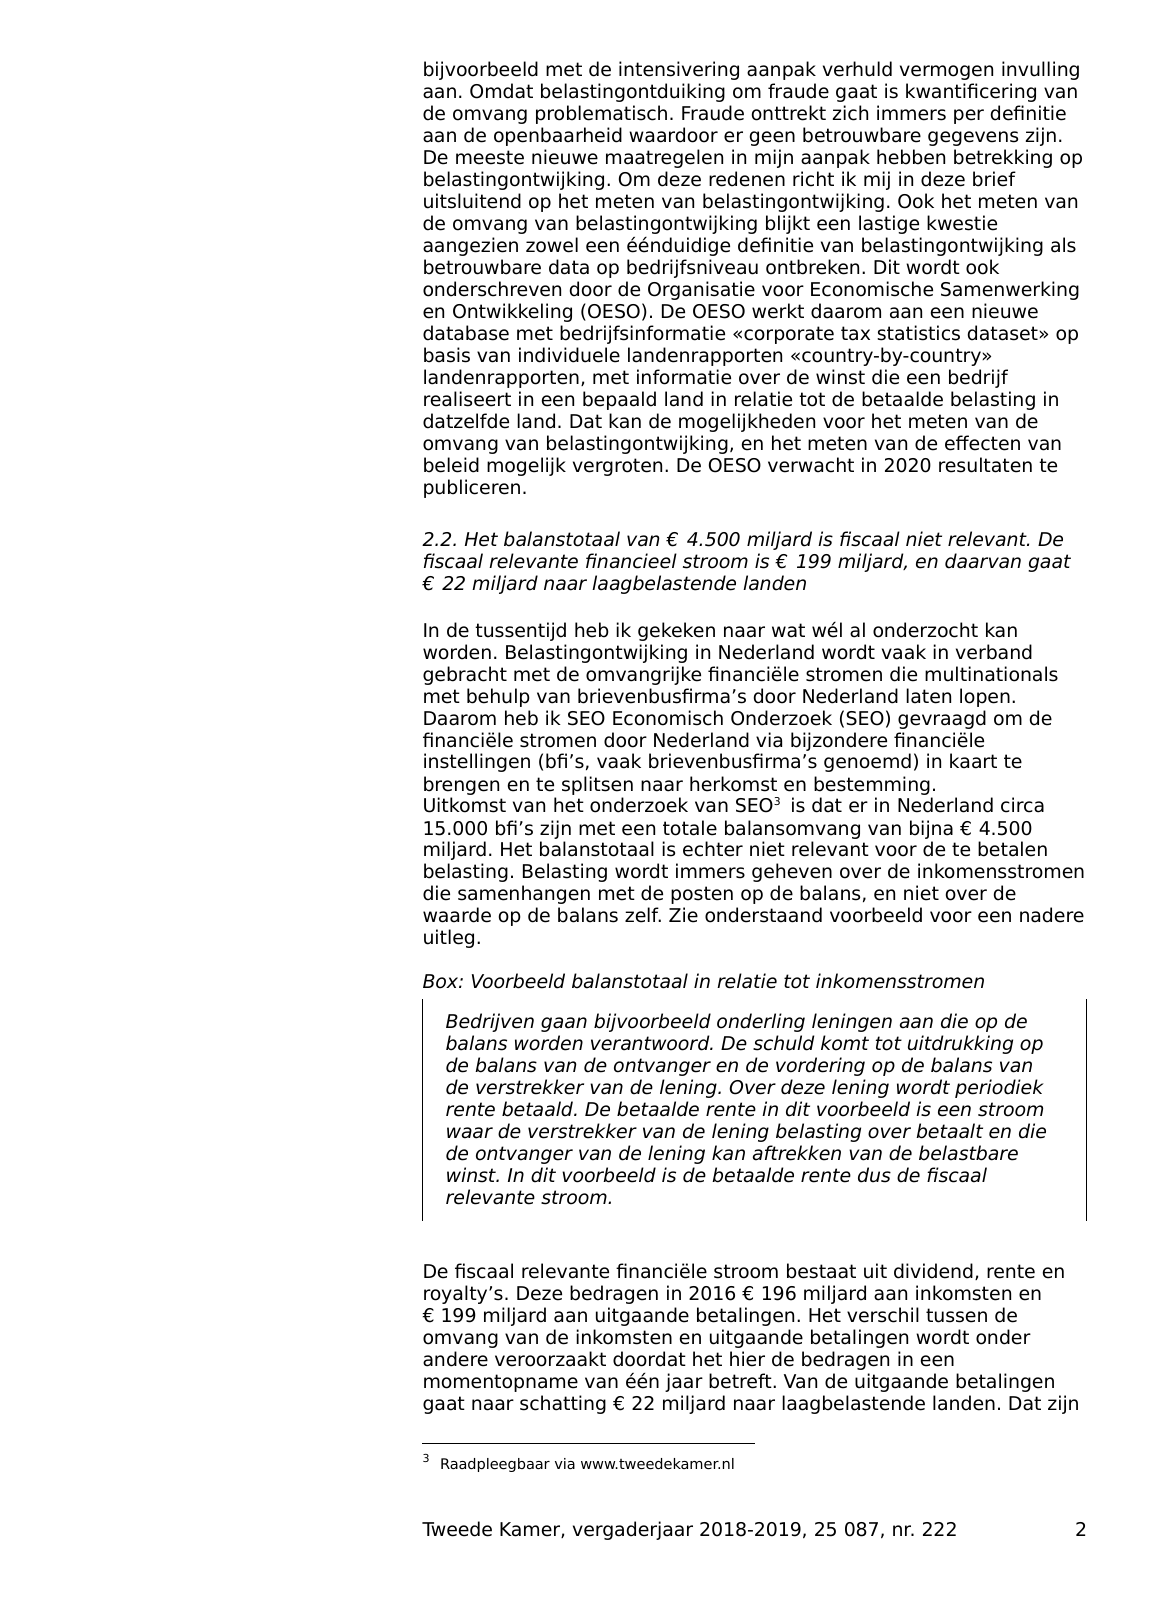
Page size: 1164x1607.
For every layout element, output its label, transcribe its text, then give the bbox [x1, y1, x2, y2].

subtitle Box: Voorbeeld balanstotaal in relatie tot inkomensstromen [422, 971, 1087, 993]
text In de tussentijd heb ik gekeken naar wat wél al onderzocht kan worden. Belastingontwijking in Nederland wordt vaak in verband gebracht met de omvangrijke financiële stromen die multinationals met behulp van brievenbusfirma’s door Nederland laten lopen. Daarom heb ik SEO Economisch Onderzoek (SEO) gevraagd om de financiële stromen door Nederland via bijzondere financiële instellingen (bfi’s, vaak brievenbusfirma’s genoemd) in kaart te brengen en te splitsen naar herkomst en bestemming. [422, 619, 1087, 795]
table_header Bedrijven gaan bijvoorbeeld onderling leningen aan die op de balans worden verantwoord. De schuld komt tot uitdrukking op de balans van de ontvanger en de vordering op de balans van de verstrekker van de lening. Over deze lening wordt periodiek rente betaald. De betaalde rente in dit voorbeeld is een stroom waar de verstrekker van de lening belasting over betaalt en die de ontvanger van de lening kan aftrekken van de belastbare winst. In dit voorbeeld is de betaalde rente dus de fiscaal relevante stroom. [423, 999, 1086, 1221]
text De fiscaal relevante financiële stroom bestaat uit dividend, rente en royalty’s. Deze bedragen in 2016 € 196 miljard aan inkomsten en € 199 miljard aan uitgaande betalingen. Het verschil tussen de omvang van de inkomsten en uitgaande betalingen wordt onder andere veroorzaakt doordat het hier de bedragen in een momentopname van één jaar betreft. Van de uitgaande betalingen gaat naar schatting € 22 miljard naar laagbelastende landen. Dat zijn [422, 1261, 1087, 1414]
text Raadpleegbaar via www.tweedekamer.nl [422, 1452, 1087, 1474]
subtitle 2.2. Het balanstotaal van € 4.500 miljard is fiscaal niet relevant. De fiscaal relevante financieel stroom is € 199 miljard, en daarvan gaat € 22 miljard naar laagbelastende landen [422, 529, 1087, 594]
text Uitkomst van het onderzoek van SEO is dat er in Nederland circa 15.000 bfi’s zijn met een totale balansomvang van bijna € 4.500 miljard. Het balanstotaal is echter niet relevant voor de te betalen belasting. Belasting wordt immers geheven over de inkomensstromen die samenhangen met de posten op de balans, en niet over de waarde op de balans zelf. Zie onderstaand voorbeeld voor een nadere uitleg. [422, 795, 1087, 949]
text bijvoorbeeld met de intensivering aanpak verhuld vermogen invulling aan. Omdat belastingontduiking om fraude gaat is kwantificering van de omvang problematisch. Fraude onttrekt zich immers per definitie aan de openbaarheid waardoor er geen betrouwbare gegevens zijn. De meeste nieuwe maatregelen in mijn aanpak hebben betrekking op belastingontwijking. Om deze redenen richt ik mij in deze brief uitsluitend op het meten van belastingontwijking. Ook het meten van de omvang van belastingontwijking blijkt een lastige kwestie aangezien zowel een éénduidige definitie van belastingontwijking als betrouwbare data op bedrijfsniveau ontbreken. Dit wordt ook onderschreven door de Organisatie voor Economische Samenwerking en Ontwikkeling (OESO). De OESO werkt daarom aan een nieuwe database met bedrijfsinformatie «corporate tax statistics dataset» op basis van individuele landenrapporten «country-by-country» landenrapporten, met informatie over de winst die een bedrijf realiseert in een bepaald land in relatie tot de betaalde belasting in datzelfde land. Dat kan de mogelijkheden voor het meten van de omvang van belastingontwijking, en het meten van de effecten van beleid mogelijk vergroten. De OESO verwacht in 2020 resultaten te publiceren. [422, 59, 1087, 499]
